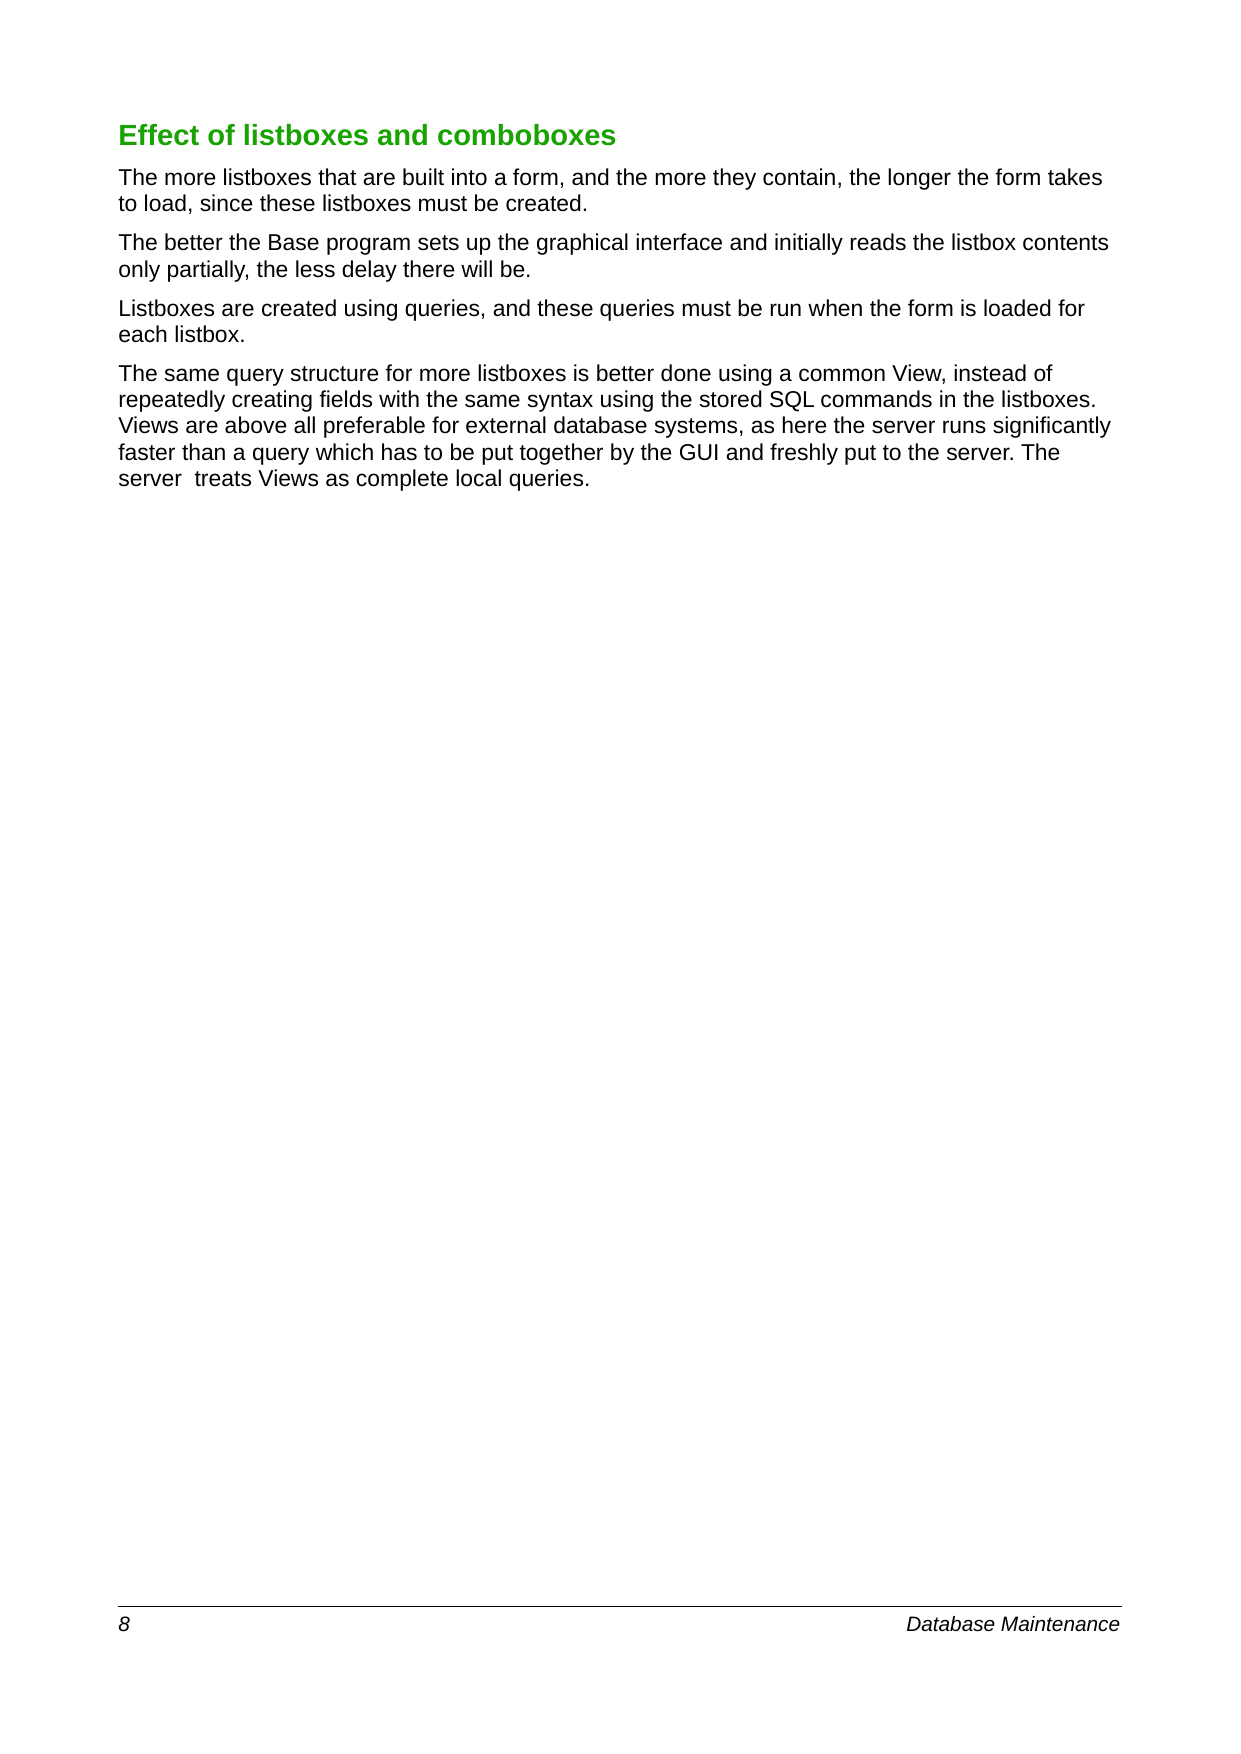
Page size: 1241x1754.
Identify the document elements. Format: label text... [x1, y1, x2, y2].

text The more listboxes that are built into a form, and the more they contain, the longer the form takes to load, since these listboxes must be created. [118, 164, 1122, 217]
text Listboxes are created using queries, and these queries must be run when the form is loaded for each listbox. [118, 294, 1122, 347]
text The same query structure for more listboxes is better done using a common View, instead of repeatedly creating fields with the same syntax using the stored SQL commands in the listboxes. Views are above all preferable for external database systems, as here the server runs significantly faster than a query which has to be put together by the GUI and freshly put to the server. The server treats Views as complete local queries. [118, 360, 1122, 491]
text The better the Base program sets up the graphical interface and initially reads the listbox contents only partially, the less delay there will be. [118, 229, 1122, 282]
subtitle Effect of listboxes and comboboxes [118, 118, 1122, 152]
